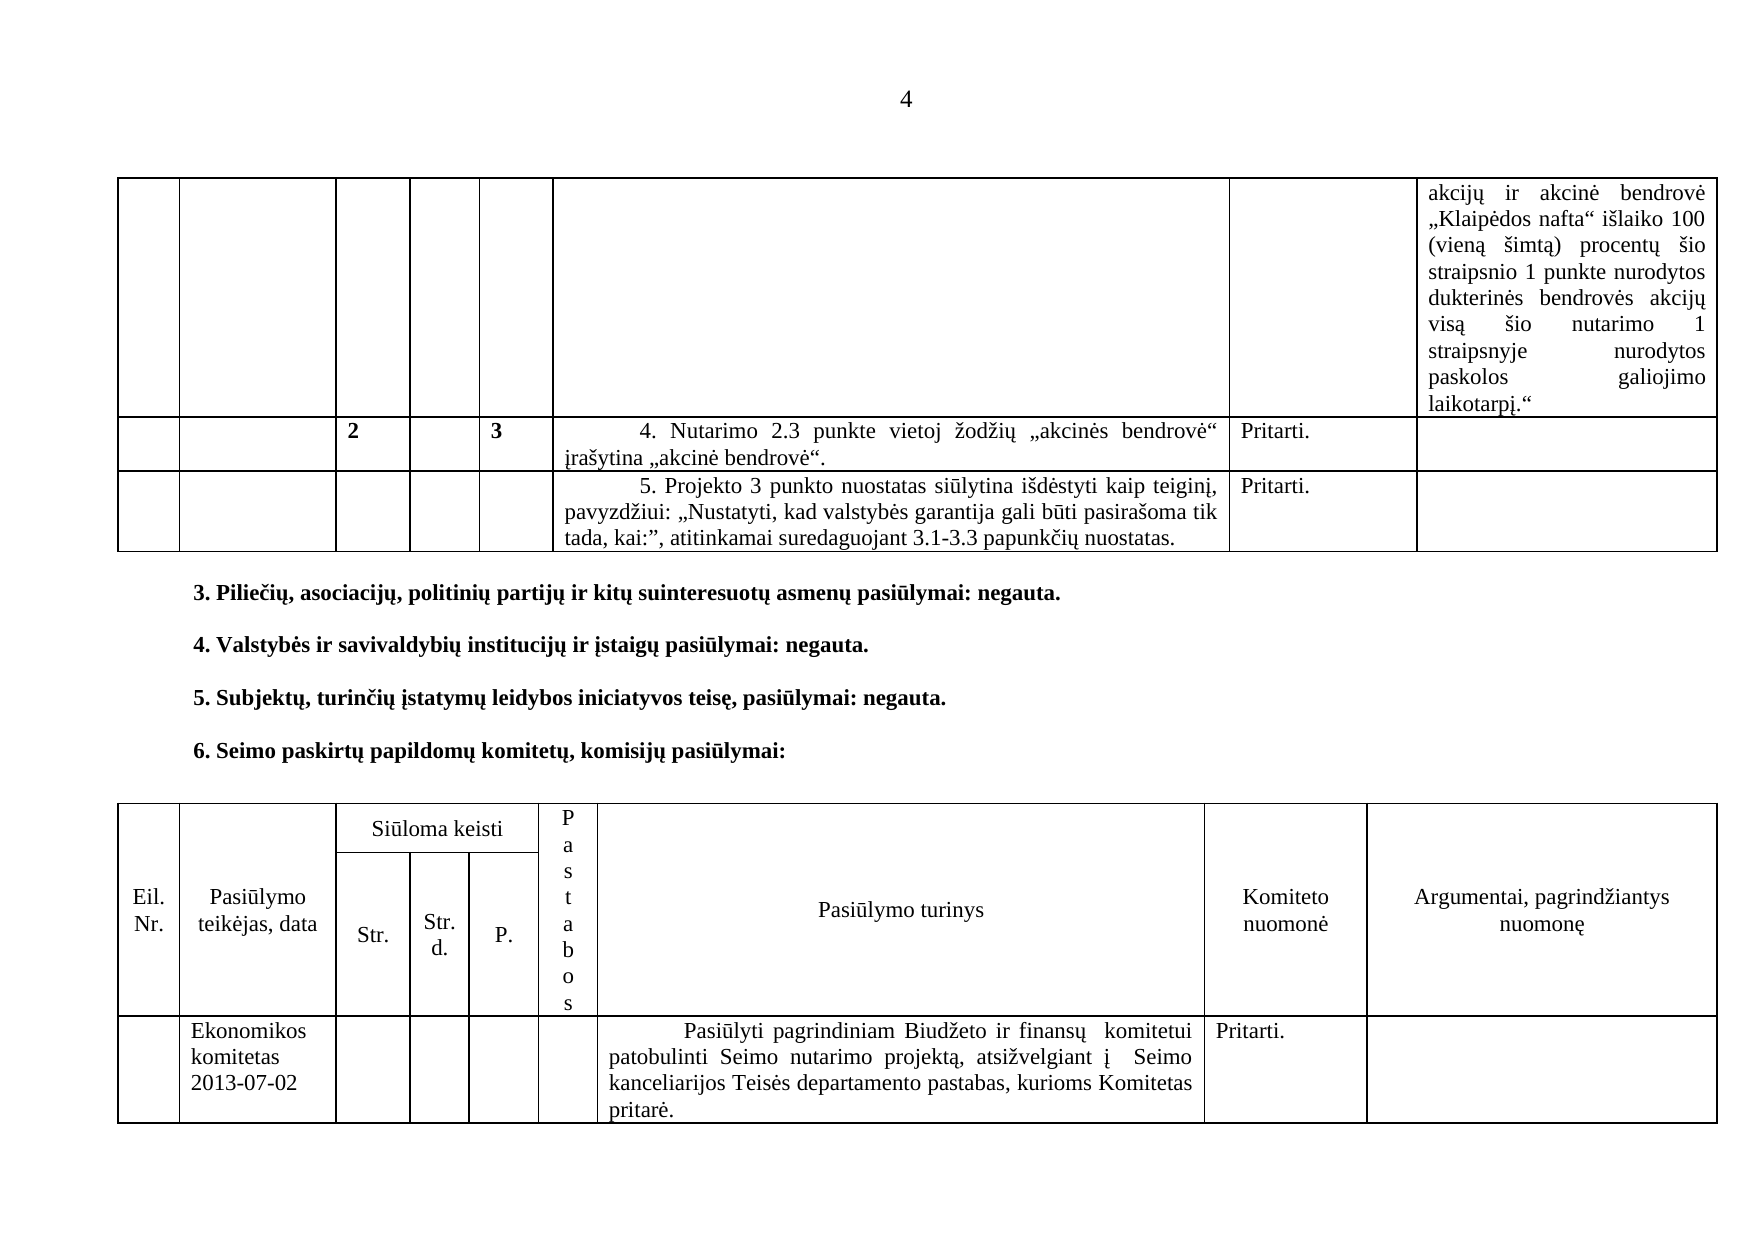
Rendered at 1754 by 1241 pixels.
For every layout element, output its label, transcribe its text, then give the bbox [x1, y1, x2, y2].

table_cell [119, 472, 179, 551]
table_header Eil. Nr. [119, 804, 179, 1015]
table_cell [180, 418, 335, 470]
table_cell [119, 179, 179, 416]
table_cell Pritarti. [1230, 418, 1416, 470]
table_cell [337, 472, 409, 551]
text 3. Piliečių, asociacijų, politinių partijų ir kitų suinteresuotų asmenų pasiūlymai: negauta. [118, 579, 1694, 605]
text 6. Seimo paskirtų papildomų komitetų, komisijų pasiūlymai: [118, 737, 1694, 763]
table_cell [337, 179, 409, 416]
table_cell 4. Nutarimo 2.3 punkte vietoj žodžių „akcinės bendrovė“ įrašytina „akcinė bendrovė“. [554, 418, 1229, 470]
table_cell Pritarti. [1205, 1017, 1366, 1122]
table_cell Pasiūlyti pagrindiniam Biudžeto ir finansų komitetui patobulinti Seimo nutarimo projektą, atsižvelgiant į Seimo kanceliarijos Teisės departamento pastabas, kurioms Komitetas pritarė. [598, 1017, 1204, 1122]
table_cell [554, 179, 1229, 416]
table_cell [1418, 472, 1716, 551]
table_cell 5. Projekto 3 punkto nuostatas siūlytina išdėstyti kaip teiginį, pavyzdžiui: „Nustatyti, kad valstybės garantija gali būti pasirašoma tik tada, kai:”, atitinkamai suredaguojant 3.1-3.3 papunkčių nuostatas. [554, 472, 1229, 551]
table_cell [337, 1017, 409, 1122]
table_cell P. [470, 853, 538, 1015]
table_cell 3 [480, 418, 552, 470]
table_cell Str. d. [411, 853, 468, 1015]
table_cell Ekonomikos komitetas 2013-07-02 [180, 1017, 335, 1122]
text 5. Subjektų, turinčių įstatymų leidybos iniciatyvos teisę, pasiūlymai: negauta. [118, 684, 1694, 711]
table_cell [411, 179, 479, 416]
table_header Komiteto nuomonė [1205, 804, 1366, 1015]
table_cell [1368, 1017, 1716, 1122]
table_cell Pritarti. [1230, 472, 1416, 551]
table_cell Str. [337, 853, 409, 1015]
table_cell [411, 1017, 468, 1122]
table_header Pasiūlymo teikėjas, data [180, 804, 335, 1015]
table_header Siūloma keisti [337, 804, 538, 852]
table_cell [411, 472, 479, 551]
table_cell [480, 472, 552, 551]
table_cell [470, 1017, 538, 1122]
table_cell [539, 1017, 597, 1122]
text 4. Valstybės ir savivaldybių institucijų ir įstaigų pasiūlymai: negauta. [118, 631, 1694, 658]
table_header Pastabos [539, 804, 597, 1015]
table_header Pasiūlymo turinys [598, 804, 1204, 1015]
table_header Argumentai, pagrindžiantys nuomonę [1368, 804, 1716, 1015]
table_cell [119, 418, 179, 470]
table_cell [480, 179, 552, 416]
table_cell [1418, 418, 1716, 470]
table_cell [180, 472, 335, 551]
table_cell akcijų ir akcinė bendrovė „Klaipėdos nafta“ išlaiko 100 (vieną šimtą) procentų šio straipsnio 1 punkte nurodytos dukterinės bendrovės akcijų visą šio nutarimo 1 straipsnyje nurodytos paskolos galiojimo laikotarpį.“ [1418, 179, 1716, 416]
table_cell [180, 179, 335, 416]
table_cell [1230, 179, 1416, 416]
table_cell [411, 418, 479, 470]
table_cell [119, 1017, 179, 1122]
table_cell 2 [337, 418, 409, 470]
